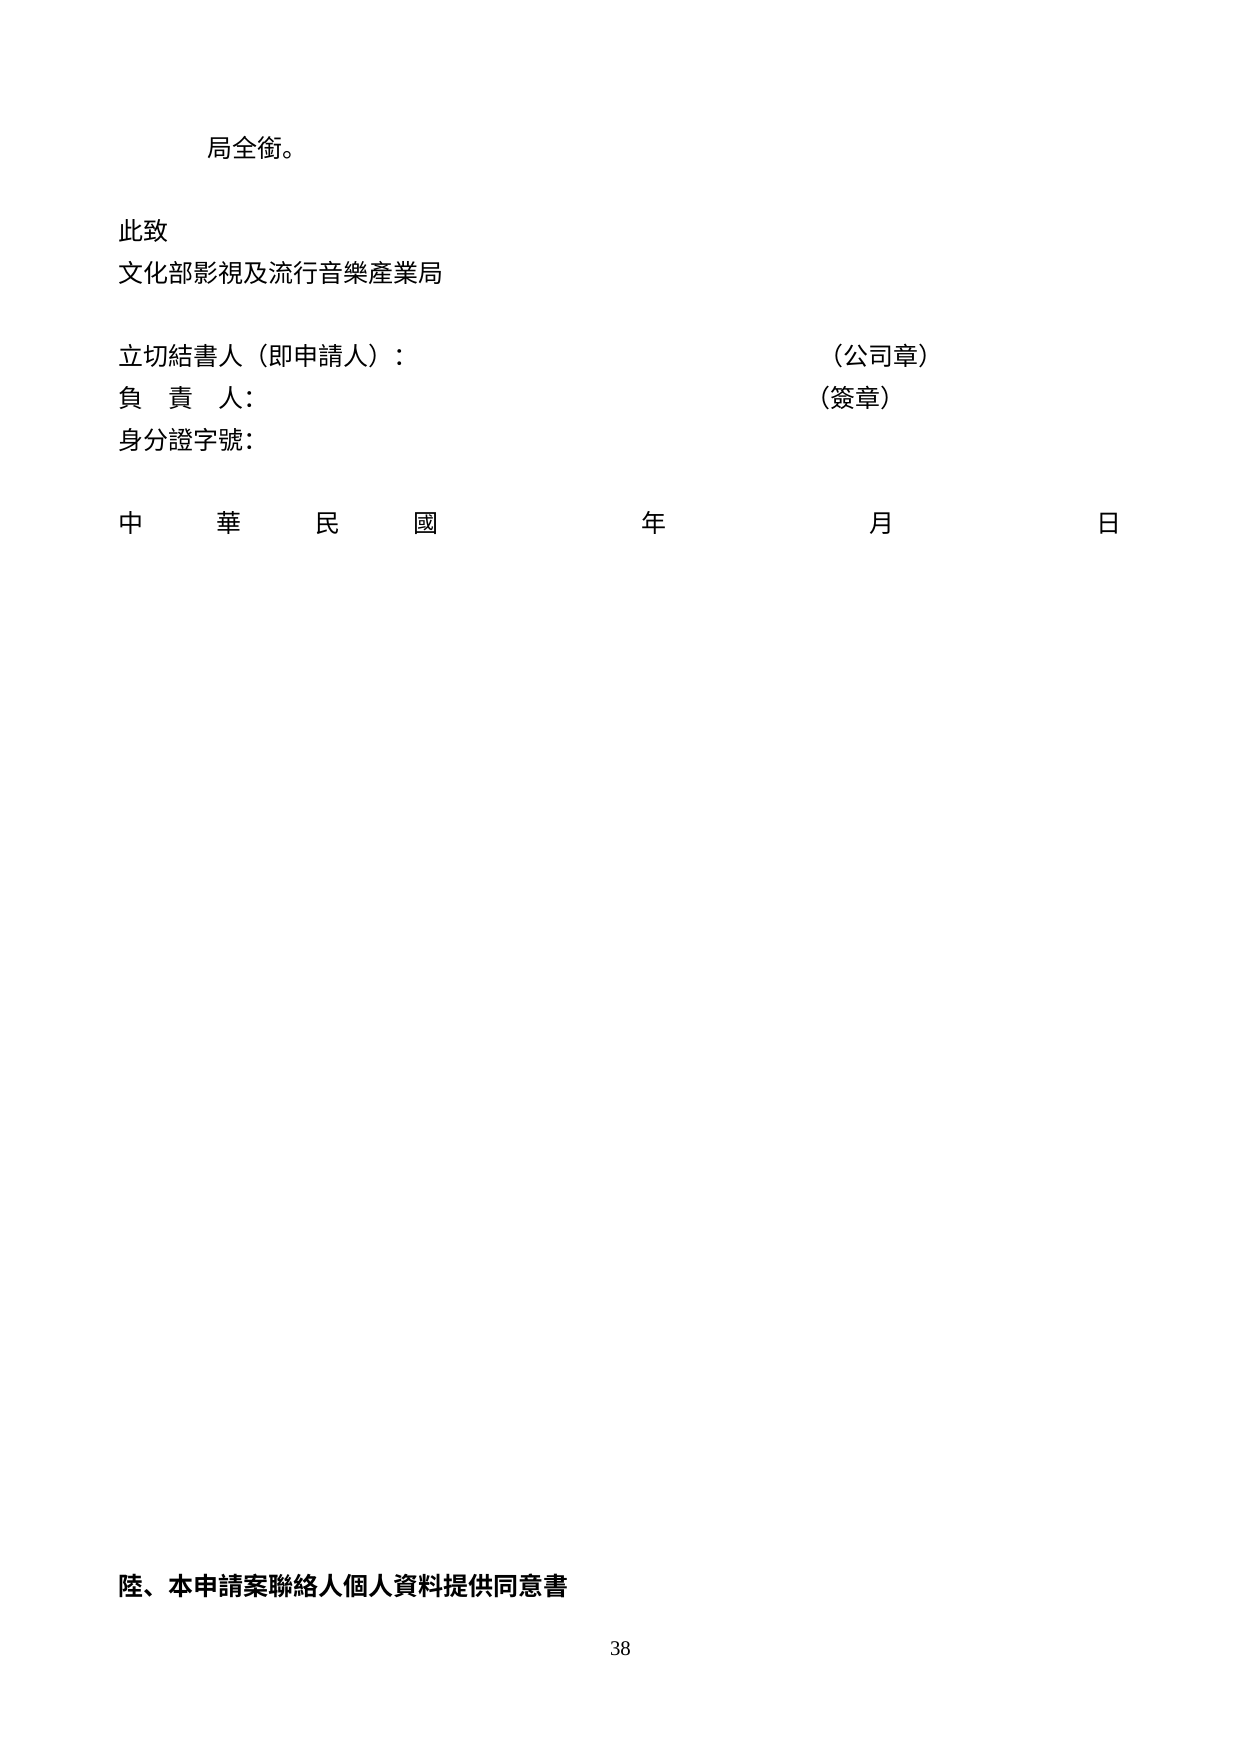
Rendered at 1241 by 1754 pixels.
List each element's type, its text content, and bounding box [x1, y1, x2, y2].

list 局全銜。 [118, 124, 1122, 166]
text 立切結書人（即申請人）： （公司章） [118, 332, 1122, 374]
text 陸、本申請案聯絡人個人資料提供同意書 [118, 1566, 1122, 1602]
text 此致 [118, 207, 1122, 249]
text 身分證字號： [118, 416, 1122, 457]
text 文化部影視及流行音樂產業局 [118, 249, 1122, 291]
text 負 責 人： （簽章） [118, 374, 1122, 416]
text 中 華 民 國 年 月 日 [118, 499, 1122, 541]
